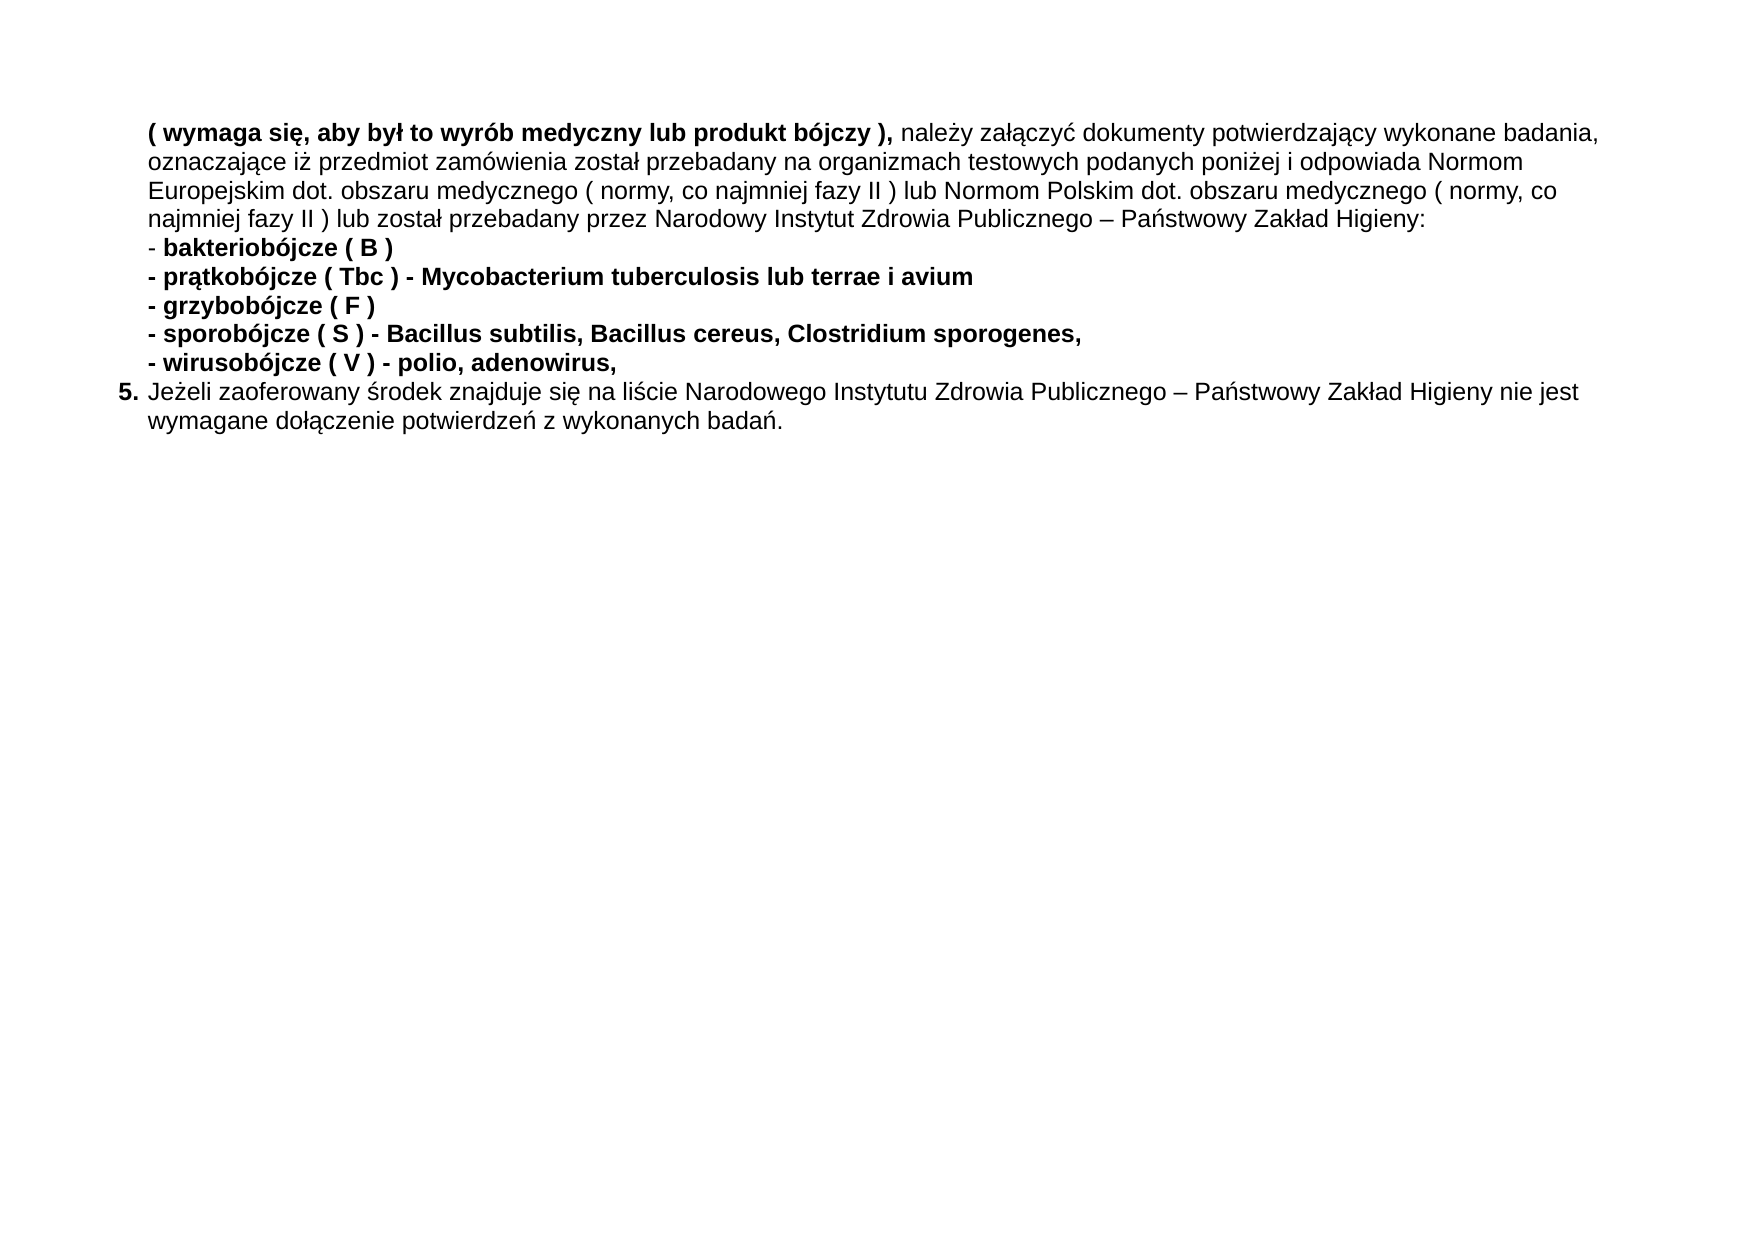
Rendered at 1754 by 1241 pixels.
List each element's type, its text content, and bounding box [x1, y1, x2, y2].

text - prątkobójcze ( Tbc ) - Mycobacterium tuberculosis lub terrae i avium [148, 262, 1636, 291]
text ( wymaga się, aby był to wyrób medyczny lub produkt bójczy ), należy załączyć dokumenty potwierdzający wykonane badania, oznaczające iż przedmiot zamówienia został przebadany na organizmach testowych podanych poniżej i odpowiada Normom Europejskim dot. obszaru medycznego ( normy, co najmniej fazy II ) lub Normom Polskim dot. obszaru medycznego ( normy, co najmniej fazy II ) lub został przebadany przez Narodowy Instytut Zdrowia Publicznego – Państwowy Zakład Higieny: [148, 118, 1636, 233]
text - grzybobójcze ( F ) [148, 291, 1636, 319]
text - bakteriobójcze ( B ) [148, 233, 1636, 262]
text - sporobójcze ( S ) - Bacillus subtilis, Bacillus cereus, Clostridium sporogenes, [148, 319, 1636, 348]
list Jeżeli zaoferowany środek znajduje się na liście Narodowego Instytutu Zdrowia Publicznego – Państwowy Zakład Higieny nie jest wymagane dołączenie potwierdzeń z wykonanych badań. [118, 377, 1636, 434]
text - wirusobójcze ( V ) - polio, adenowirus, [148, 348, 1636, 377]
